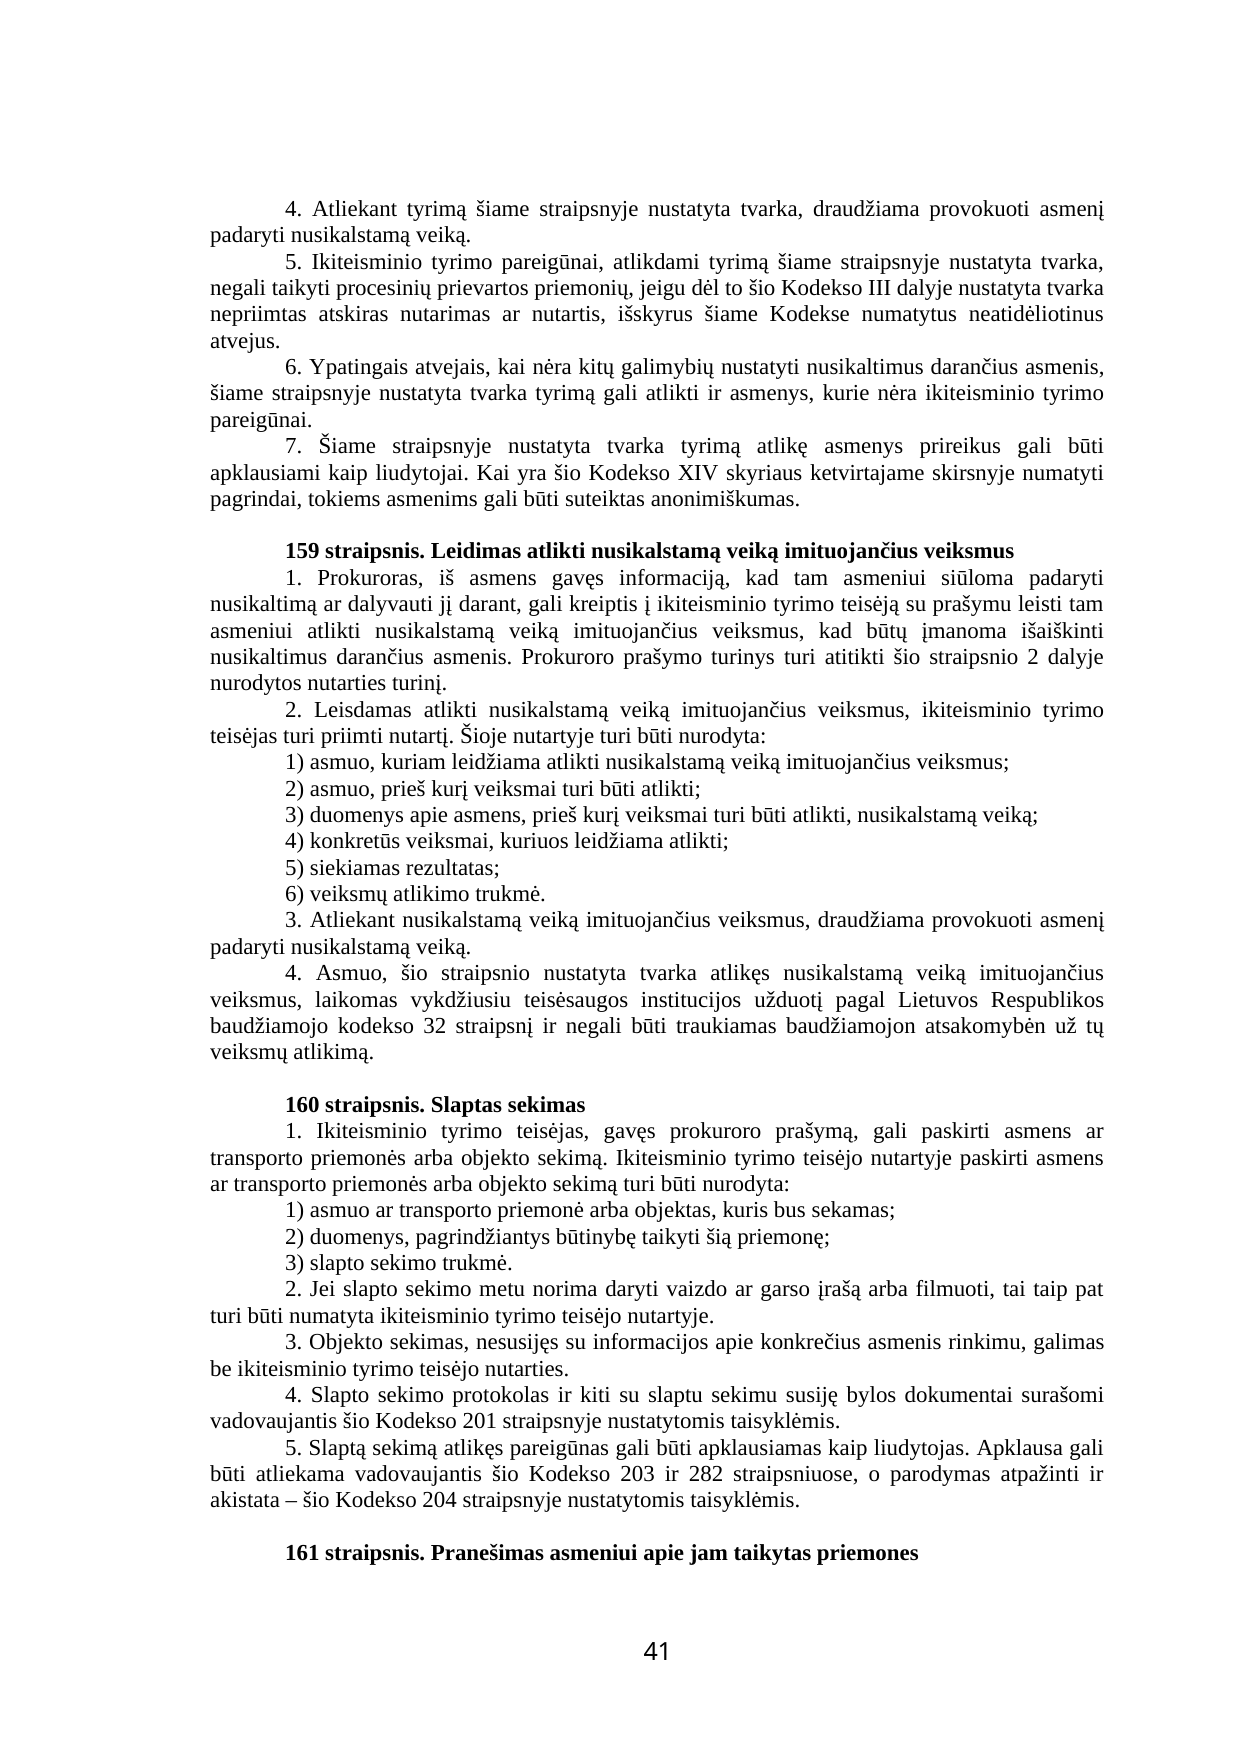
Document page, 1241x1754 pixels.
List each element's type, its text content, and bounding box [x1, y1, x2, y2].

text 159 straipsnis. Leidimas atlikti nusikalstamą veiką imituojančius veiksmus [210, 538, 1106, 564]
text 5. Slaptą sekimą atlikęs pareigūnas gali būti apklausiamas kaip liudytojas. Apklausa gali būti atliekama vadovaujantis šio Kodekso 203 ir 282 straipsniuose, o parodymas atpažinti ir akistata – šio Kodekso 204 straipsnyje nustatytomis taisyklėmis. [210, 1434, 1106, 1513]
text 1) asmuo ar transporto priemonė arba objektas, kuris bus sekamas; [210, 1196, 1106, 1223]
text 1. Prokuroras, iš asmens gavęs informaciją, kad tam asmeniui siūloma padaryti nusikaltimą ar dalyvauti jį darant, gali kreiptis į ikiteisminio tyrimo teisėją su prašymu leisti tam asmeniui atlikti nusikalstamą veiką imituojančius veiksmus, kad būtų įmanoma išaiškinti nusikaltimus darančius asmenis. Prokuroro prašymo turinys turi atitikti šio straipsnio 2 dalyje nurodytos nutarties turinį. [210, 564, 1106, 696]
text 7. Šiame straipsnyje nustatyta tvarka tyrimą atlikę asmenys prireikus gali būti apklausiami kaip liudytojai. Kai yra šio Kodekso XIV skyriaus ketvirtajame skirsnyje numatyti pagrindai, tokiems asmenims gali būti suteiktas anonimiškumas. [210, 432, 1106, 511]
text 4. Asmuo, šio straipsnio nustatyta tvarka atlikęs nusikalstamą veiką imituojančius veiksmus, laikomas vykdžiusiu teisėsaugos institucijos užduotį pagal Lietuvos Respublikos baudžiamojo kodekso 32 straipsnį ir negali būti traukiamas baudžiamojon atsakomybėn už tų veiksmų atlikimą. [210, 959, 1106, 1065]
text 161 straipsnis. Pranešimas asmeniui apie jam taikytas priemones [210, 1539, 1106, 1565]
text 2. Leisdamas atlikti nusikalstamą veiką imituojančius veiksmus, ikiteisminio tyrimo teisėjas turi priimti nutartį. Šioje nutartyje turi būti nurodyta: [210, 696, 1106, 748]
text 5. Ikiteisminio tyrimo pareigūnai, atlikdami tyrimą šiame straipsnyje nustatyta tvarka, negali taikyti procesinių prievartos priemonių, jeigu dėl to šio Kodekso III dalyje nustatyta tvarka nepriimtas atskiras nutarimas ar nutartis, išskyrus šiame Kodekse numatytus neatidėliotinus atvejus. [210, 248, 1106, 353]
text 4. Atliekant tyrimą šiame straipsnyje nustatyta tvarka, draudžiama provokuoti asmenį padaryti nusikalstamą veiką. [210, 195, 1106, 248]
text 3) duomenys apie asmens, prieš kurį veiksmai turi būti atlikti, nusikalstamą veiką; [210, 801, 1106, 827]
text 4. Slapto sekimo protokolas ir kiti su slaptu sekimu susiję bylos dokumentai surašomi vadovaujantis šio Kodekso 201 straipsnyje nustatytomis taisyklėmis. [210, 1381, 1106, 1434]
text 2) asmuo, prieš kurį veiksmai turi būti atlikti; [210, 775, 1106, 801]
text 6. Ypatingais atvejais, kai nėra kitų galimybių nustatyti nusikaltimus darančius asmenis, šiame straipsnyje nustatyta tvarka tyrimą gali atlikti ir asmenys, kurie nėra ikiteisminio tyrimo pareigūnai. [210, 353, 1106, 432]
text 2) duomenys, pagrindžiantys būtinybę taikyti šią priemonę; [210, 1223, 1106, 1249]
text 3) slapto sekimo trukmė. [210, 1249, 1106, 1276]
text 6) veiksmų atlikimo trukmė. [210, 880, 1106, 907]
text 1. Ikiteisminio tyrimo teisėjas, gavęs prokuroro prašymą, gali paskirti asmens ar transporto priemonės arba objekto sekimą. Ikiteisminio tyrimo teisėjo nutartyje paskirti asmens ar transporto priemonės arba objekto sekimą turi būti nurodyta: [210, 1117, 1106, 1196]
text 5) siekiamas rezultatas; [210, 854, 1106, 880]
text 3. Objekto sekimas, nesusijęs su informacijos apie konkrečius asmenis rinkimu, galimas be ikiteisminio tyrimo teisėjo nutarties. [210, 1328, 1106, 1381]
text 4) konkretūs veiksmai, kuriuos leidžiama atlikti; [210, 827, 1106, 854]
text 1) asmuo, kuriam leidžiama atlikti nusikalstamą veiką imituojančius veiksmus; [210, 748, 1106, 775]
text 3. Atliekant nusikalstamą veiką imituojančius veiksmus, draudžiama provokuoti asmenį padaryti nusikalstamą veiką. [210, 907, 1106, 959]
text 160 straipsnis. Slaptas sekimas [210, 1091, 1106, 1117]
text 2. Jei slapto sekimo metu norima daryti vaizdo ar garso įrašą arba filmuoti, tai taip pat turi būti numatyta ikiteisminio tyrimo teisėjo nutartyje. [210, 1276, 1106, 1328]
